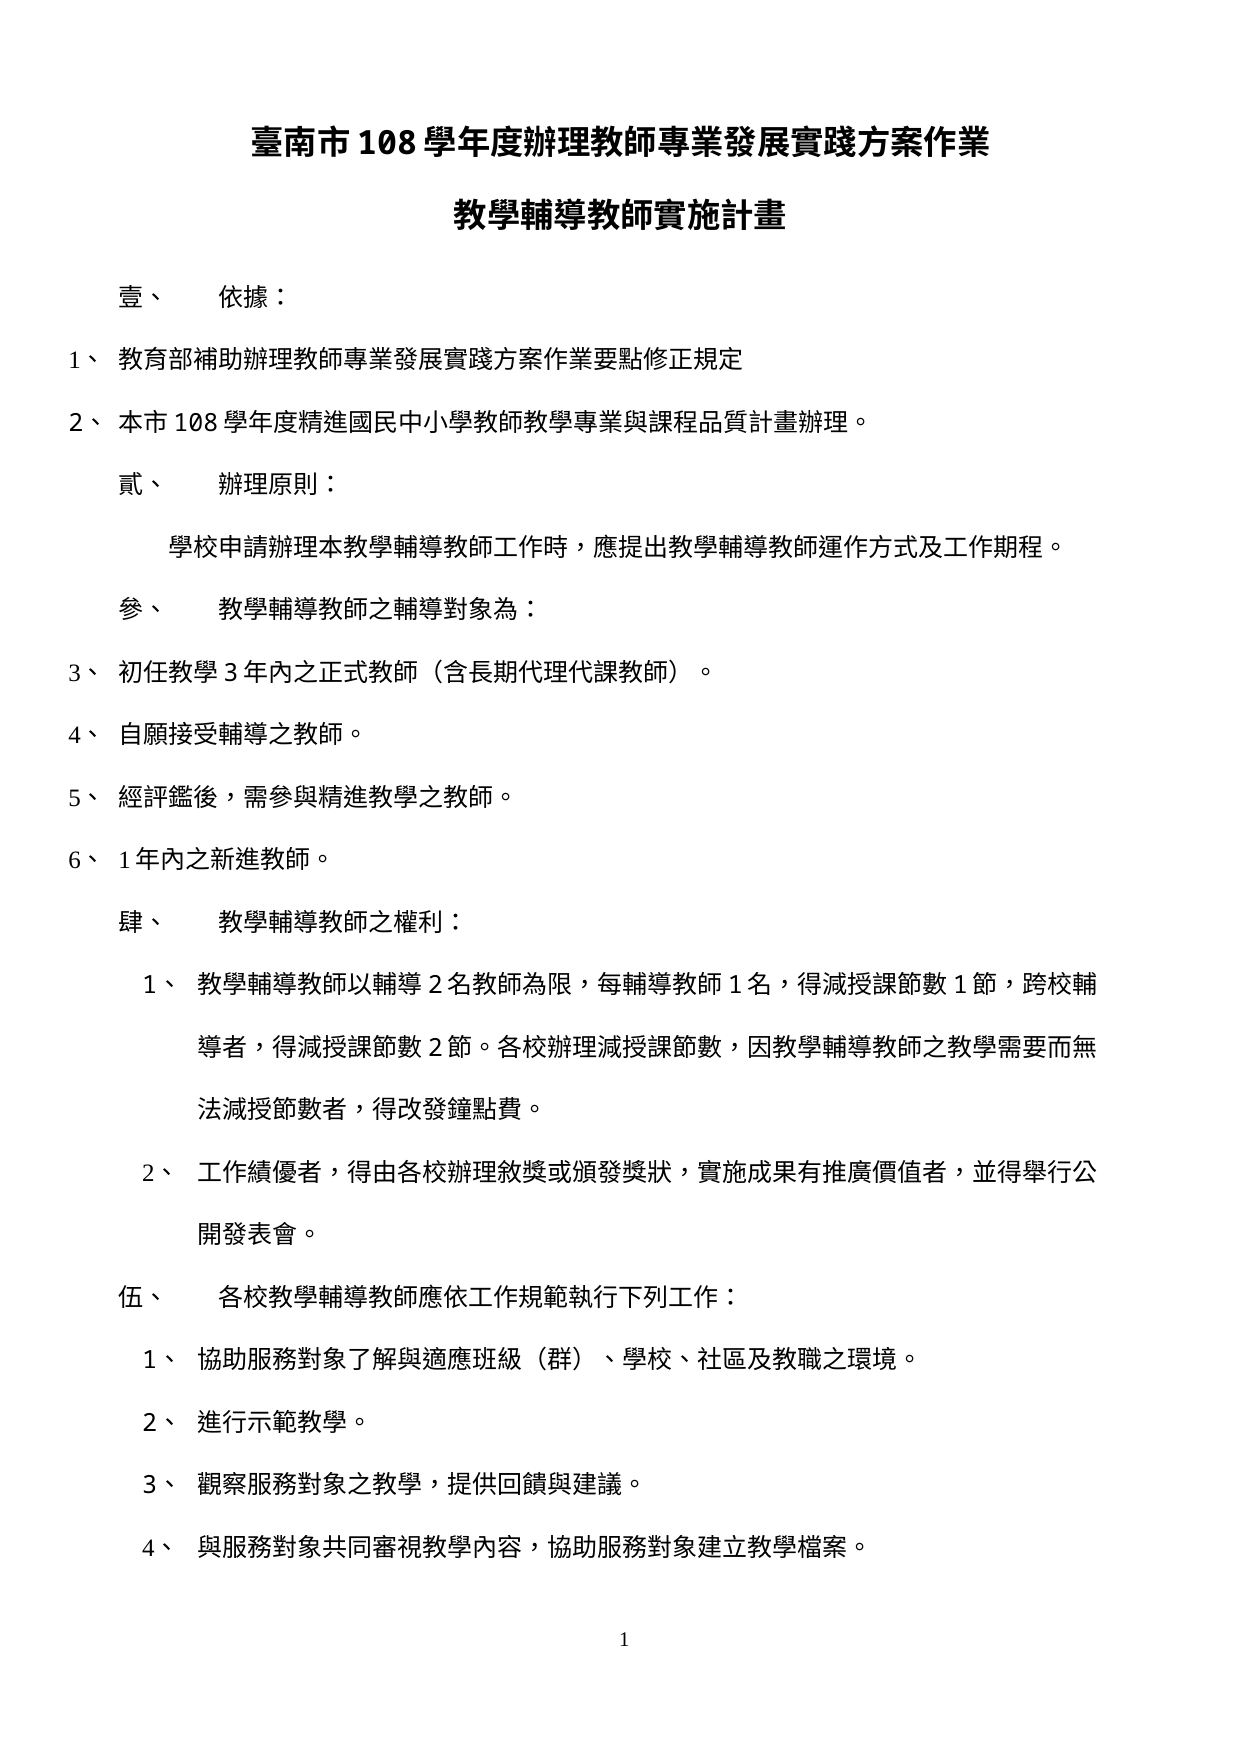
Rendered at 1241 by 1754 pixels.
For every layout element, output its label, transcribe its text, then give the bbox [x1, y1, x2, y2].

list 經評鑑後，需參與精進教學之教師。 [68, 753, 1122, 816]
text 臺南市108學年度辦理教師專業發展實踐方案作業 [118, 126, 1122, 162]
list 本市108學年度精進國民中小學教師教學專業與課程品質計畫辦理。 [68, 378, 1122, 441]
list 教學輔導教師之權利： [118, 878, 1122, 941]
list 進行示範教學。 [142, 1378, 1122, 1441]
list 教學輔導教師以輔導2名教師為限，每輔導教師1名，得減授課節數1節，跨校輔導者，得減授課節數2節。各校辦理減授課節數，因教學輔導教師之教學需要而無法減授節數者，得改發鐘點費。 [142, 941, 1122, 1128]
list 依據： [118, 253, 1122, 316]
list 觀察服務對象之教學，提供回饋與建議。 [142, 1441, 1122, 1503]
list 辦理原則： [118, 441, 1122, 503]
list 自願接受輔導之教師。 [68, 691, 1122, 753]
list 1年內之新進教師。 [68, 816, 1122, 878]
list 教學輔導教師之輔導對象為： [118, 566, 1122, 628]
list 協助服務對象了解與適應班級（群）、學校、社區及教職之環境。 [142, 1316, 1122, 1378]
list 各校教學輔導教師應依工作規範執行下列工作： [118, 1253, 1122, 1316]
text 教學輔導教師實施計畫 [118, 199, 1122, 235]
text 學校申請辦理本教學輔導教師工作時，應提出教學輔導教師運作方式及工作期程。 [168, 503, 1122, 566]
list 教育部補助辦理教師專業發展實踐方案作業要點修正規定 [68, 316, 1122, 378]
list 工作績優者，得由各校辦理敘獎或頒發獎狀，實施成果有推廣價值者，並得舉行公開發表會。 [142, 1128, 1122, 1253]
list 與服務對象共同審視教學內容，協助服務對象建立教學檔案。 [142, 1503, 1122, 1566]
list 初任教學3年內之正式教師（含長期代理代課教師）。 [68, 628, 1122, 691]
